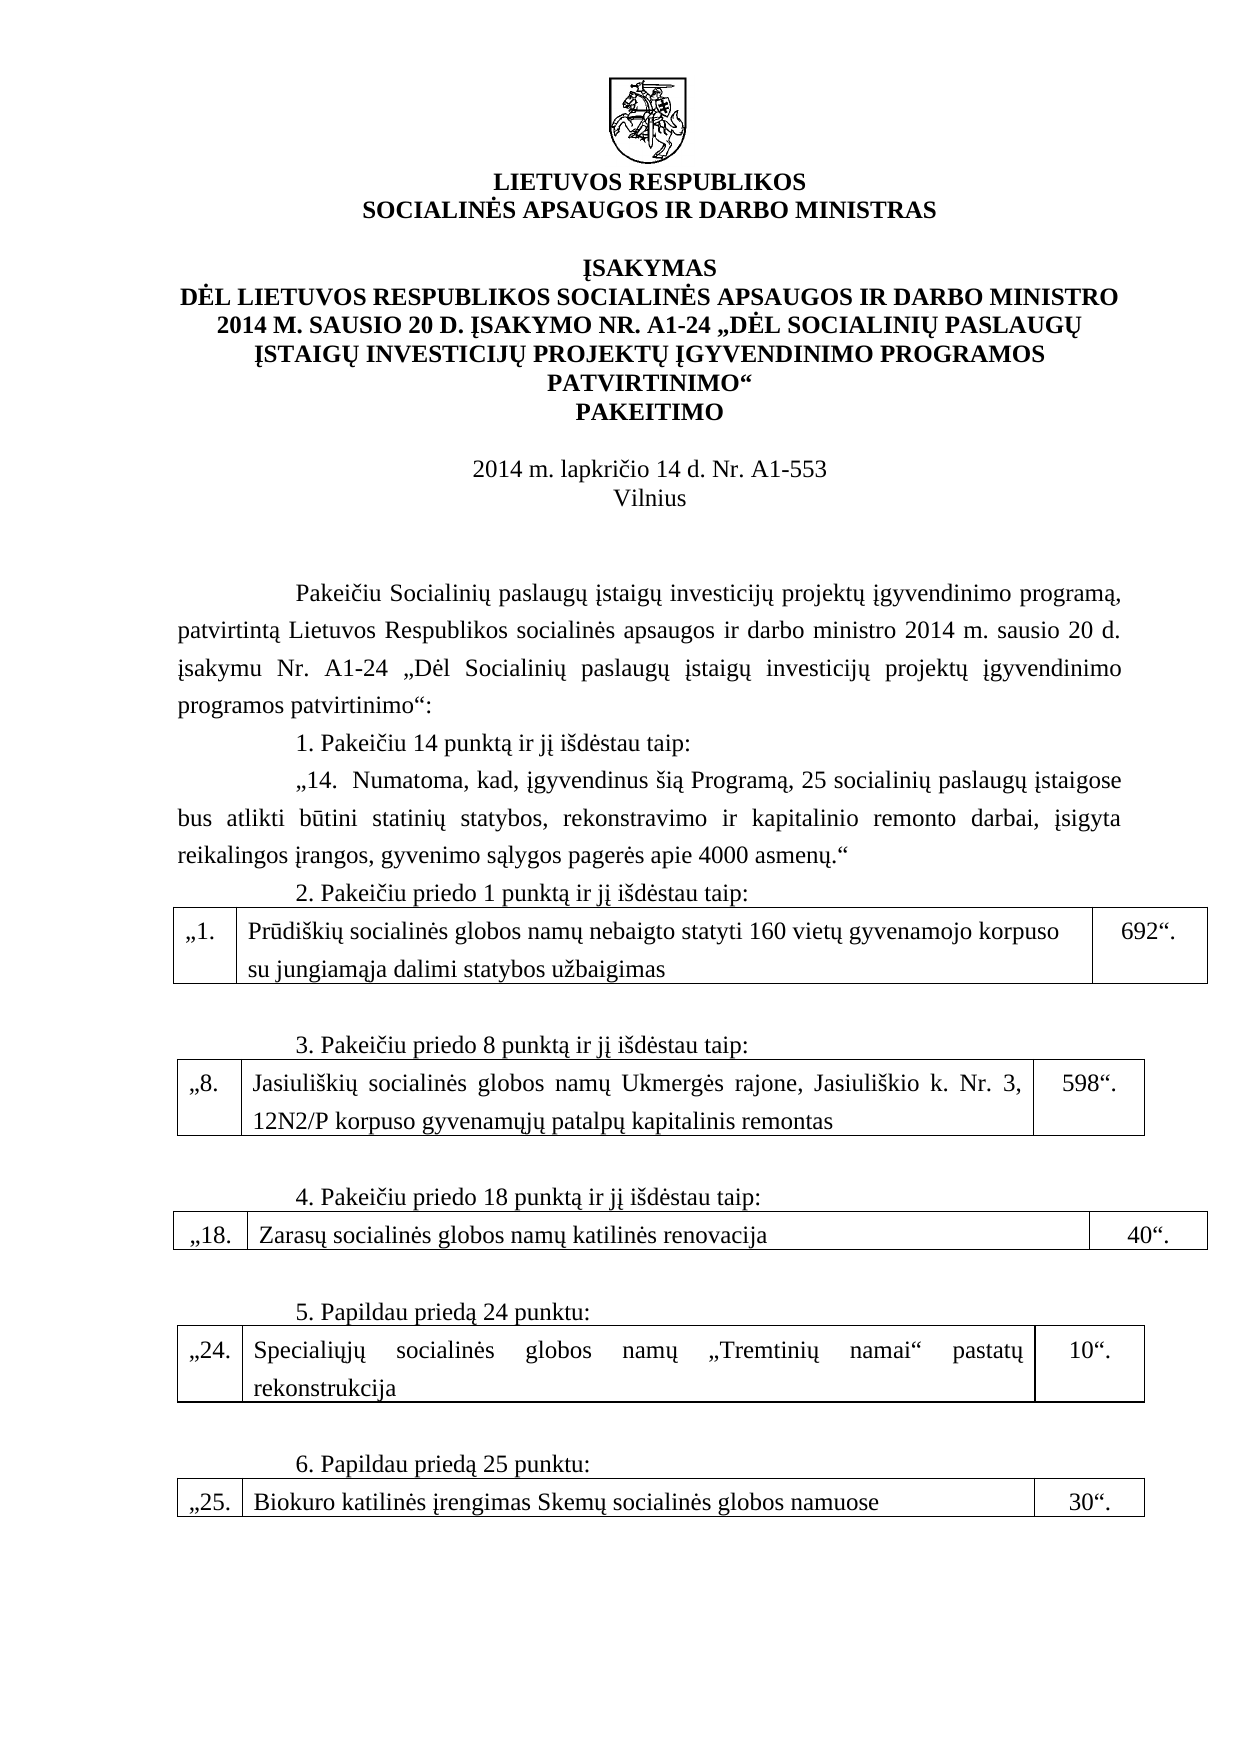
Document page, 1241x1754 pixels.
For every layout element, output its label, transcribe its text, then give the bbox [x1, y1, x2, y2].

table_header Zarasų socialinės globos namų katilinės renovacija [248, 1212, 1089, 1249]
text Pakeičiu Socialinių paslaugų įstaigų investicijų projektų įgyvendinimo programą, patvirtintą Lietuvos Respublikos socialinės apsaugos ir darbo ministro 2014 m. sausio 20 d. įsakymu Nr. A1-24 „Dėl Socialinių paslaugų įstaigų investicijų projektų įgyvendinimo programos patvirtinimo“: [177, 569, 1122, 719]
text 2. Pakeičiu priedo 1 punktą ir jį išdėstau taip: [295, 869, 1122, 907]
text 1. Pakeičiu 14 punktą ir jį išdėstau taip: [295, 719, 1122, 757]
text DĖL LIETUVOS RESPUBLIKOS SOCIALINĖS APSAUGOS IR DARBO MINISTRO [177, 282, 1122, 310]
table_header 692“. [1093, 908, 1207, 983]
table_header 40“. [1090, 1212, 1207, 1249]
text „14. Numatoma, kad, įgyvendinus šią Programą, 25 socialinių paslaugų įstaigose bus atlikti būtini statinių statybos, rekonstravimo ir kapitalinio remonto darbai, įsigyta reikalingos įrangos, gyvenimo sąlygos pagerės apie 4000 asmenų.“ [177, 757, 1122, 869]
table_header Specialiųjų socialinės globos namų „Tremtinių namai“ pastatų rekonstrukcija [243, 1326, 1034, 1401]
text 5. Papildau priedą 24 punktu: [177, 1288, 1122, 1325]
text 2014 m. lapkričio 14 d. Nr. A1-553 [177, 454, 1122, 483]
table_header „18. [174, 1212, 247, 1249]
text LIETUVOS RESPUBLIKOS [177, 167, 1122, 195]
text 2014 M. SAUSIO 20 D. ĮSAKYMO NR. A1-24 „DĖL SOCIALINIŲ PASLAUGŲ ĮSTAIGŲ INVESTICIJŲ PROJEKTŲ ĮGYVENDINIMO PROGRAMOS PATVIRTINIMO“ [177, 310, 1122, 397]
table_header 10“. [1036, 1326, 1144, 1401]
table_header „1. [174, 908, 236, 983]
text ĮSAKYMAS [177, 253, 1122, 282]
text 4. Pakeičiu priedo 18 punktą ir jį išdėstau taip: [295, 1173, 1122, 1211]
table_header Prūdiškių socialinės globos namų nebaigto statyti 160 vietų gyvenamojo korpuso su jungiamąja dalimi statybos užbaigimas [237, 908, 1092, 983]
text SOCIALINĖS APSAUGOS IR DARBO MINISTRAS [177, 195, 1122, 224]
text Vilnius [177, 483, 1122, 512]
table_header Biokuro katilinės įrengimas Skemų socialinės globos namuose [243, 1479, 1034, 1516]
text 3. Pakeičiu priedo 8 punktą ir jį išdėstau taip: [177, 1021, 1122, 1059]
table_header „25. [178, 1479, 242, 1516]
table_header Jasiuliškių socialinės globos namų Ukmergės rajone, Jasiuliškio k. Nr. 3, 12N2/P korpuso gyvenamųjų patalpų kapitalinis remontas [242, 1060, 1033, 1135]
table_header 30“. [1035, 1479, 1144, 1516]
text 6. Papildau priedą 25 punktu: [177, 1440, 1122, 1477]
table_header 598“. [1034, 1060, 1144, 1135]
text PAKEITIMO [177, 397, 1122, 425]
table_header „8. [178, 1060, 241, 1135]
table_header „24. [178, 1326, 242, 1401]
